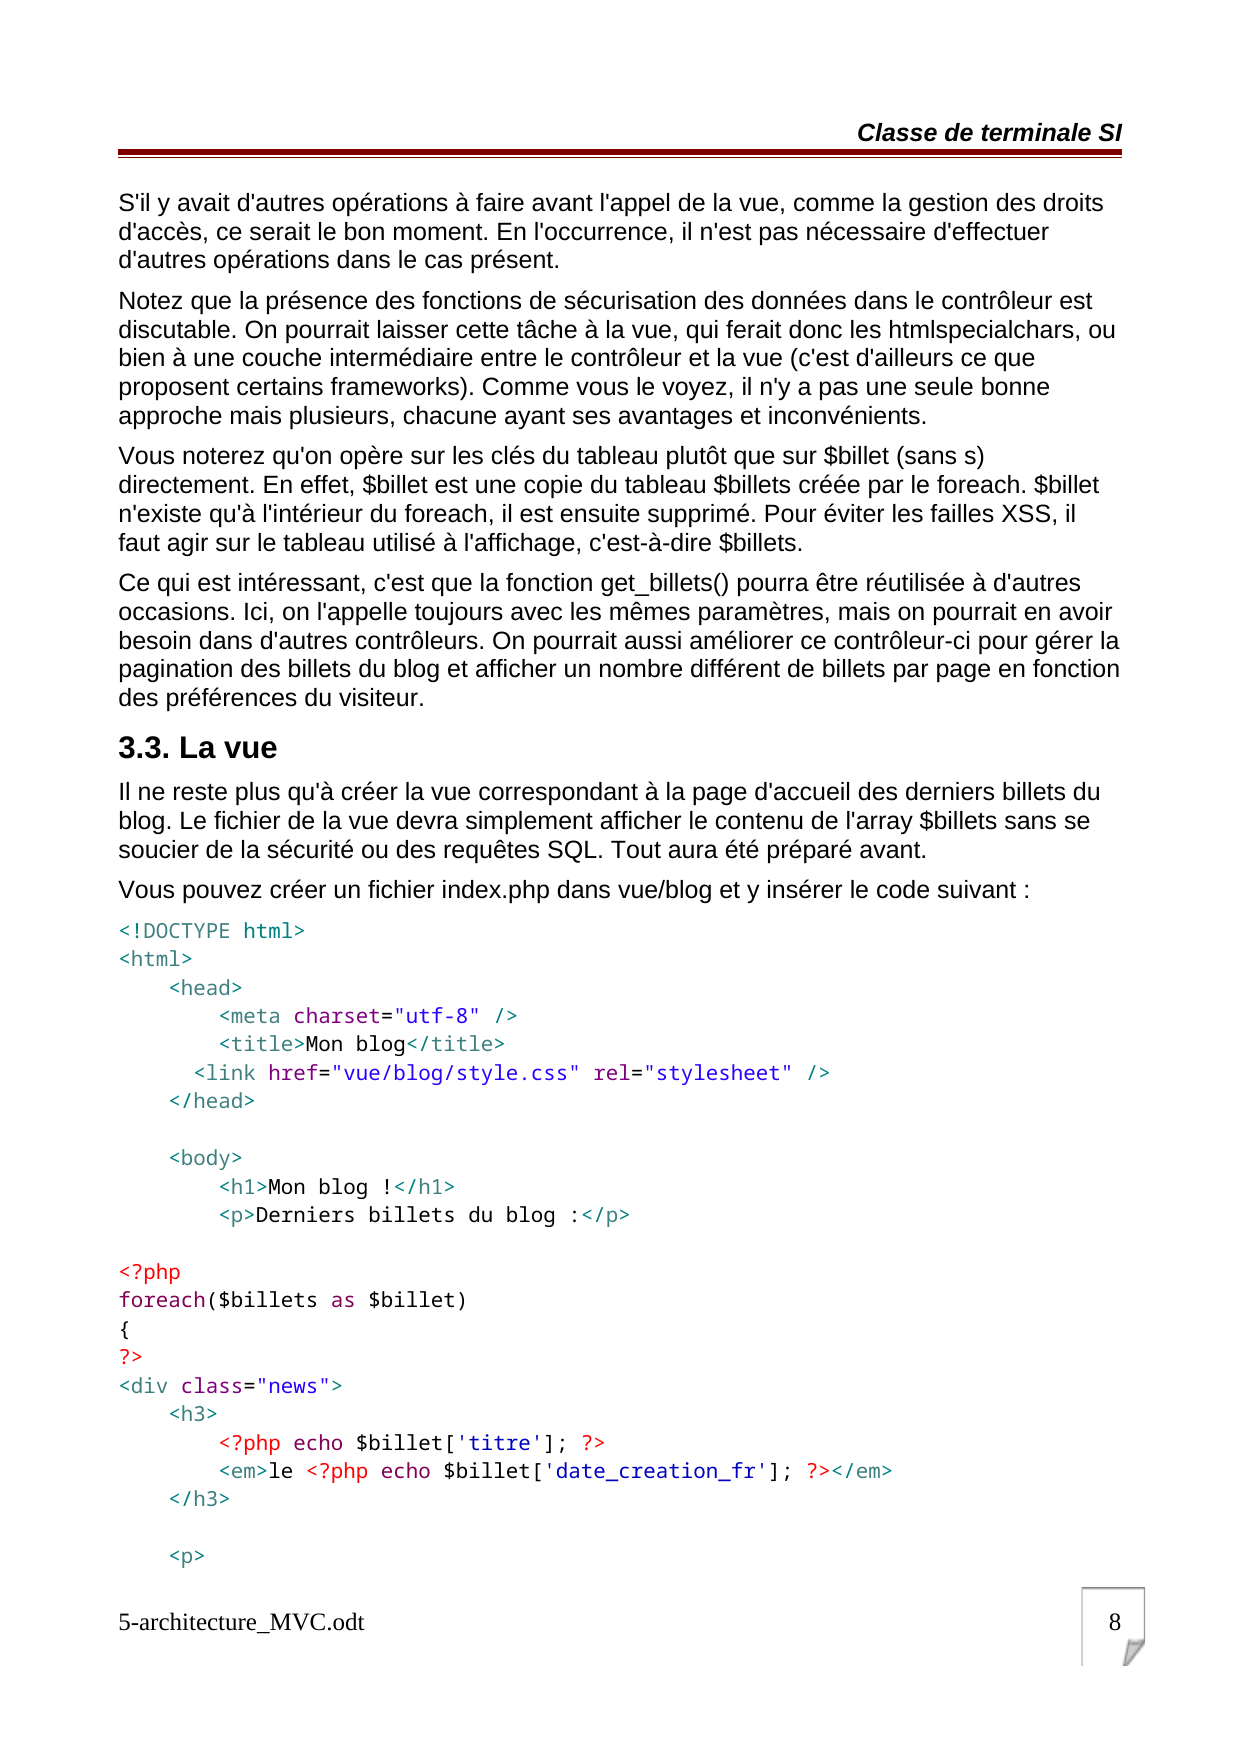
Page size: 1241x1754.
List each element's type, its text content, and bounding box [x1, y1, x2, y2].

text </head> [118, 1086, 1122, 1115]
text <p>Derniers billets du blog :</p> [118, 1200, 1122, 1229]
text ?> [118, 1342, 1122, 1371]
text <div class="news"> [118, 1371, 1122, 1399]
text </h3> [118, 1484, 1122, 1513]
text Notez que la présence des fonctions de sécurisation des données dans le contrôleur est discutable. On pourrait laisser cette tâche à la vue, qui ferait donc les htmlspecialchars, ou bien à une couche intermédiaire entre le contrôleur et la vue (c'est d'ailleurs ce que proposent certains frameworks). Comme vous le voyez, il n'y a pas une seule bonne approche mais plusieurs, chacune ayant ses avantages et inconvénients. [118, 286, 1122, 429]
text <head> [118, 973, 1122, 1001]
text S'il y avait d'autres opérations à faire avant l'appel de la vue, comme la gestion des droits d'accès, ce serait le bon moment. En l'occurrence, il n'est pas nécessaire d'effectuer d'autres opérations dans le cas présent. [118, 188, 1122, 274]
text Il ne reste plus qu'à créer la vue correspondant à la page d'accueil des derniers billets du blog. Le fichier de la vue devra simplement afficher le contenu de l'array $billets sans se soucier de la sécurité ou des requêtes SQL. Tout aura été préparé avant. [118, 777, 1122, 863]
text <h3> [118, 1399, 1122, 1428]
text <html> [118, 944, 1122, 973]
text { [118, 1314, 1122, 1342]
text <link href="vue/blog/style.css" rel="stylesheet" /> [118, 1058, 1122, 1086]
text <title>Mon blog</title> [118, 1029, 1122, 1058]
text Ce qui est intéressant, c'est que la fonction get_billets() pourra être réutilisée à d'autres occasions. Ici, on l'appelle toujours avec les mêmes paramètres, mais on pourrait en avoir besoin dans d'autres contrôleurs. On pourrait aussi améliorer ce contrôleur-ci pour gérer la pagination des billets du blog et afficher un nombre différent de billets par page en fonction des préférences du visiteur. [118, 568, 1122, 712]
text Vous pouvez créer un fichier index.php dans vue/blog et y insérer le code suivant : [118, 875, 1122, 904]
text <meta charset="utf-8" /> [118, 1001, 1122, 1029]
subtitle 3.3. La vue [118, 729, 1122, 766]
text foreach($billets as $billet) [118, 1286, 1122, 1314]
text <?php [118, 1257, 1122, 1286]
text <p> [118, 1541, 1122, 1570]
text <em>le <?php echo $billet['date_creation_fr']; ?></em> [118, 1456, 1122, 1484]
text <?php echo $billet['titre']; ?> [118, 1428, 1122, 1456]
text <h1>Mon blog !</h1> [118, 1172, 1122, 1200]
text <body> [118, 1143, 1122, 1172]
text Vous noterez qu'on opère sur les clés du tableau plutôt que sur $billet (sans s) directement. En effet, $billet est une copie du tableau $billets créée par le foreach. $billet n'existe qu'à l'intérieur du foreach, il est ensuite supprimé. Pour éviter les failles XSS, il faut agir sur le tableau utilisé à l'affichage, c'est-à-dire $billets. [118, 441, 1122, 556]
text <!DOCTYPE html> [118, 916, 1122, 944]
